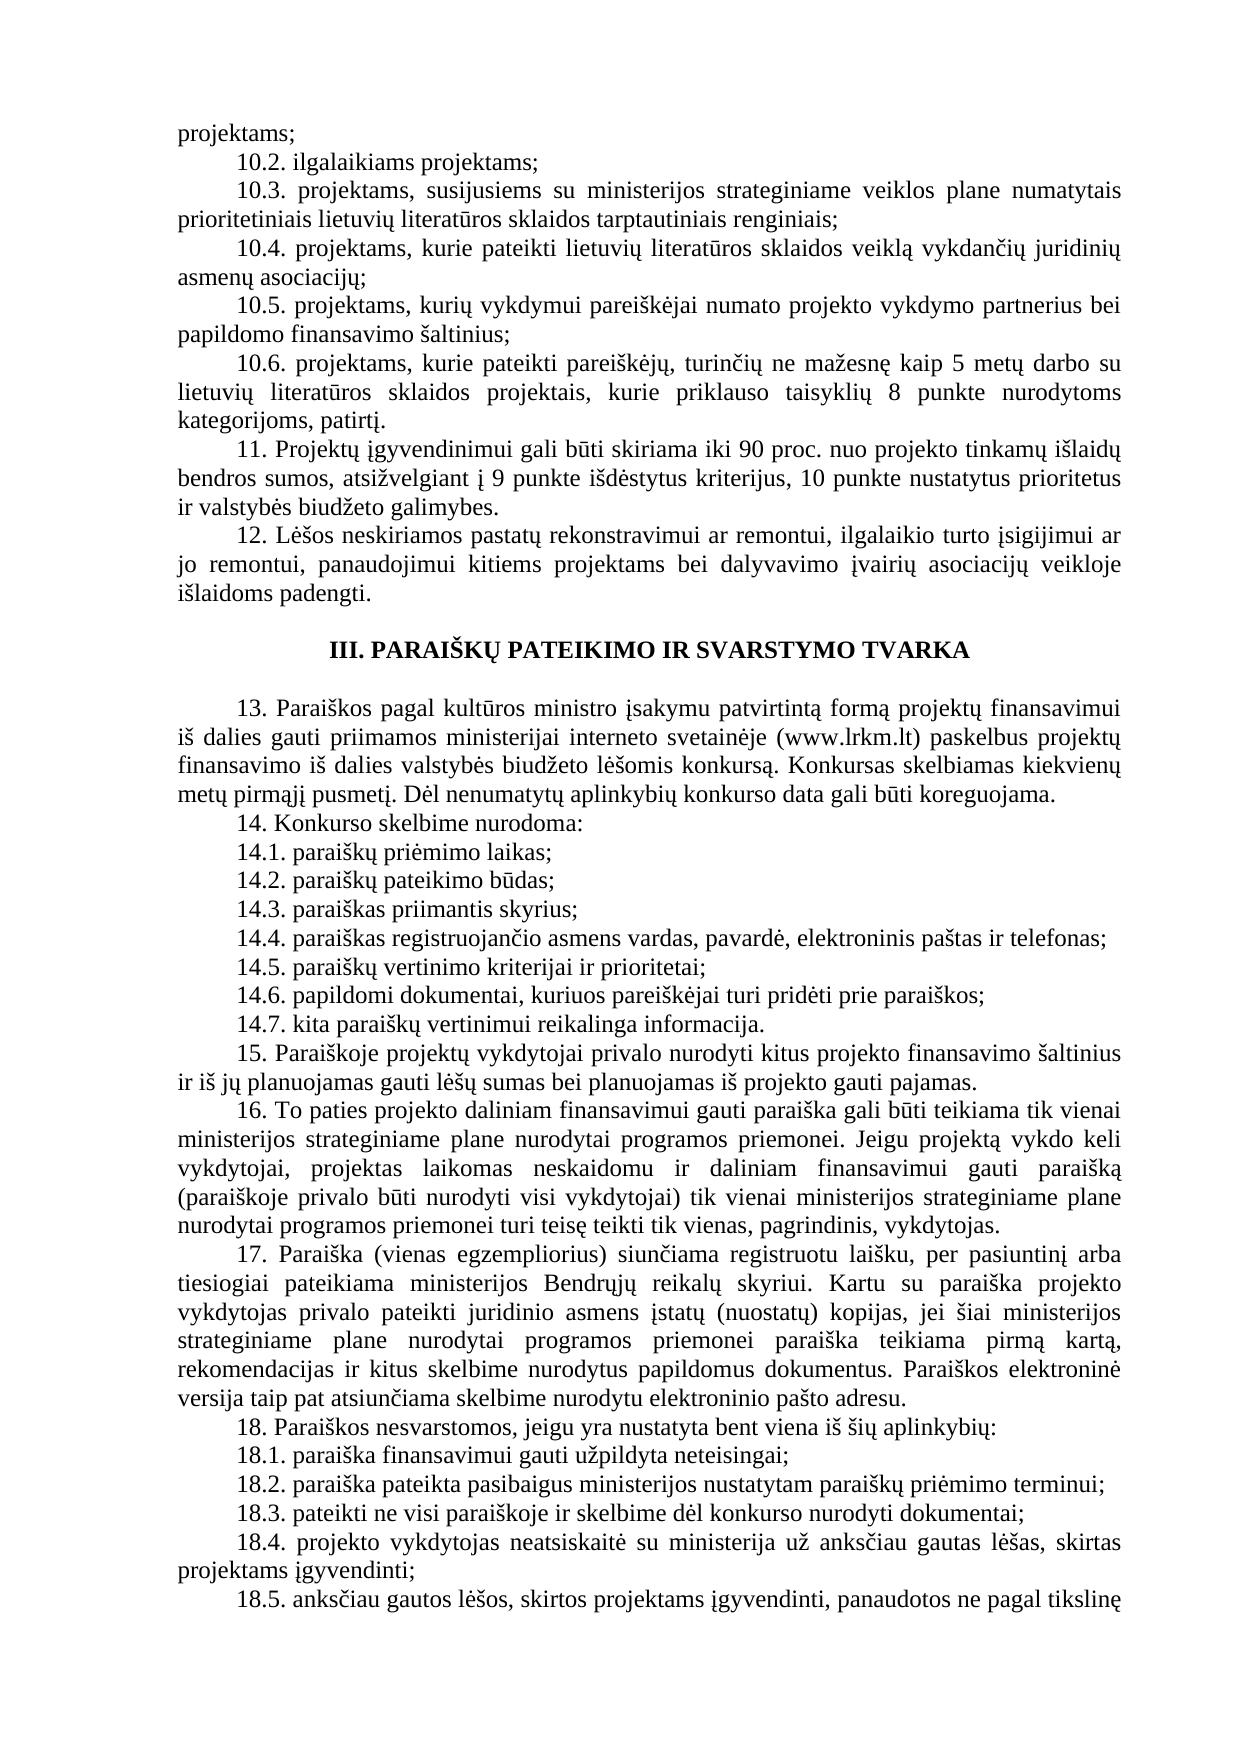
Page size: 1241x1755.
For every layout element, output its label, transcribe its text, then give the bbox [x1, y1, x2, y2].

text 14.3. paraiškas priimantis skyrius; [177, 894, 1122, 923]
text 15. Paraiškoje projektų vykdytojai privalo nurodyti kitus projekto finansavimo šaltinius ir iš jų planuojamas gauti lėšų sumas bei planuojamas iš projekto gauti pajamas. [177, 1038, 1122, 1096]
text 11. Projektų įgyvendinimui gali būti skiriama iki 90 proc. nuo projekto tinkamų išlaidų bendros sumos, atsižvelgiant į 9 punkte išdėstytus kriterijus, 10 punkte nustatytus prioritetus ir valstybės biudžeto galimybes. [177, 434, 1122, 521]
text 10.3. projektams, susijusiems su ministerijos strateginiame veiklos plane numatytais prioritetiniais lietuvių literatūros sklaidos tarptautiniais renginiais; [177, 176, 1122, 233]
text 14.5. paraiškų vertinimo kriterijai ir prioritetai; [177, 952, 1122, 981]
text 18.4. projekto vykdytojas neatsiskaitė su ministerija už anksčiau gautas lėšas, skirtas projektams įgyvendinti; [177, 1527, 1122, 1584]
text 14. Konkurso skelbime nurodoma: [177, 808, 1122, 837]
text 18.1. paraiška finansavimui gauti užpildyta neteisingai; [177, 1441, 1122, 1469]
text 18.5. anksčiau gautos lėšos, skirtos projektams įgyvendinti, panaudotos ne pagal tikslinę [177, 1584, 1122, 1613]
text 14.7. kita paraiškų vertinimui reikalinga informacija. [177, 1009, 1122, 1038]
text 14.2. paraiškų pateikimo būdas; [177, 866, 1122, 894]
text 18.3. pateikti ne visi paraiškoje ir skelbime dėl konkurso nurodyti dokumentai; [177, 1498, 1122, 1527]
text 10.5. projektams, kurių vykdymui pareiškėjai numato projekto vykdymo partnerius bei papildomo finansavimo šaltinius; [177, 291, 1122, 348]
text projektams; [177, 118, 1122, 147]
text 14.1. paraiškų priėmimo laikas; [177, 837, 1122, 866]
text 10.2. ilgalaikiams projektams; [177, 147, 1122, 176]
text 12. Lėšos neskiriamos pastatų rekonstravimui ar remontui, ilgalaikio turto įsigijimui ar jo remontui, panaudojimui kitiems projektams bei dalyvavimo įvairių asociacijų veikloje išlaidoms padengti. [177, 521, 1122, 607]
text 10.6. projektams, kurie pateikti pareiškėjų, turinčių ne mažesnę kaip 5 metų darbo su lietuvių literatūros sklaidos projektais, kurie priklauso taisyklių 8 punkte nurodytoms kategorijoms, patirtį. [177, 348, 1122, 434]
text 16. To paties projekto daliniam finansavimui gauti paraiška gali būti teikiama tik vienai ministerijos strateginiame plane nurodytai programos priemonei. Jeigu projektą vykdo keli vykdytojai, projektas laikomas neskaidomu ir daliniam finansavimui gauti paraišką (paraiškoje privalo būti nurodyti visi vykdytojai) tik vienai ministerijos strateginiame plane nurodytai programos priemonei turi teisę teikti tik vienas, pagrindinis, vykdytojas. [177, 1096, 1122, 1239]
text 18.2. paraiška pateikta pasibaigus ministerijos nustatytam paraiškų priėmimo terminui; [177, 1469, 1122, 1498]
text 14.4. paraiškas registruojančio asmens vardas, pavardė, elektroninis paštas ir telefonas; [177, 923, 1122, 952]
text III. PARAIŠKŲ PATEIKIMO IR SVARSTYMO TVARKA [177, 636, 1122, 664]
text 18. Paraiškos nesvarstomos, jeigu yra nustatyta bent viena iš šių aplinkybių: [177, 1412, 1122, 1441]
text 17. Paraiška (vienas egzempliorius) siunčiama registruotu laišku, per pasiuntinį arba tiesiogiai pateikiama ministerijos Bendrųjų reikalų skyriui. Kartu su paraiška projekto vykdytojas privalo pateikti juridinio asmens įstatų (nuostatų) kopijas, jei šiai ministerijos strateginiame plane nurodytai programos priemonei paraiška teikiama pirmą kartą, rekomendacijas ir kitus skelbime nurodytus papildomus dokumentus. Paraiškos elektroninė versija taip pat atsiunčiama skelbime nurodytu elektroninio pašto adresu. [177, 1239, 1122, 1412]
text 13. Paraiškos pagal kultūros ministro įsakymu patvirtintą formą projektų finansavimui iš dalies gauti priimamos ministerijai interneto svetainėje (www.lrkm.lt) paskelbus projektų finansavimo iš dalies valstybės biudžeto lėšomis konkursą. Konkursas skelbiamas kiekvienų metų pirmąjį pusmetį. Dėl nenumatytų aplinkybių konkurso data gali būti koreguojama. [177, 693, 1122, 808]
text 14.6. papildomi dokumentai, kuriuos pareiškėjai turi pridėti prie paraiškos; [177, 981, 1122, 1009]
text 10.4. projektams, kurie pateikti lietuvių literatūros sklaidos veiklą vykdančių juridinių asmenų asociacijų; [177, 233, 1122, 291]
